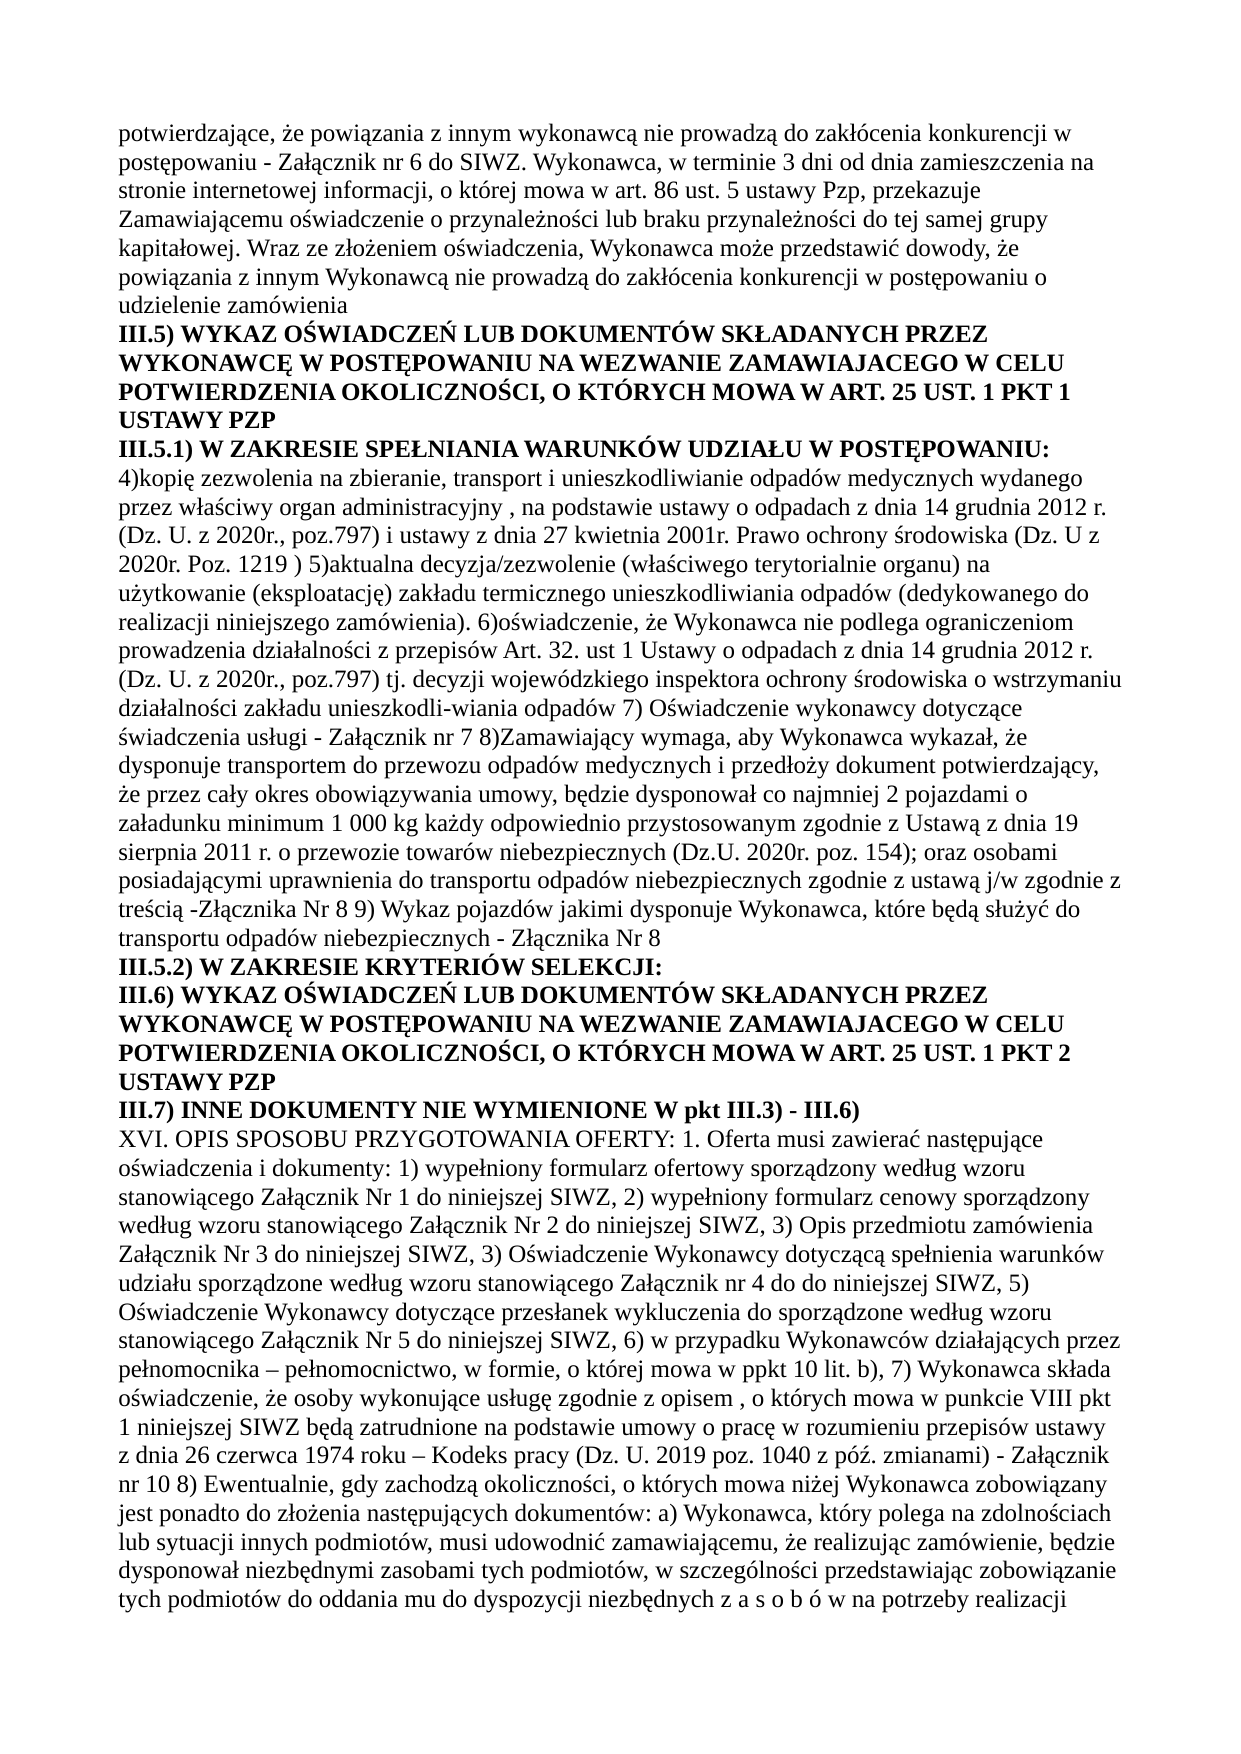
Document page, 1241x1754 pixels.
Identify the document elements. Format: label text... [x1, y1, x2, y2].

text III.5.1) W ZAKRESIE SPEŁNIANIA WARUNKÓW UDZIAŁU W POSTĘPOWANIU: 4)kopię zezwolenia na zbieranie, transport i unieszkodliwianie odpadów medycznych wydanego przez właściwy organ administracyjny , na podstawie ustawy o odpadach z dnia 14 grudnia 2012 r. (Dz. U. z 2020r., poz.797) i ustawy z dnia 27 kwietnia 2001r. Prawo ochrony środowiska (Dz. U z 2020r. Poz. 1219 ) 5)aktualna decyzja/zezwolenie (właściwego terytorialnie organu) na użytkowanie (eksploatację) zakładu termicznego unieszkodliwiania odpadów (dedykowanego do realizacji niniejszego zamówienia). 6)oświadczenie, że Wykonawca nie podlega ograniczeniom prowadzenia działalności z przepisów Art. 32. ust 1 Ustawy o odpadach z dnia 14 grudnia 2012 r. (Dz. U. z 2020r., poz.797) tj. decyzji wojewódzkiego inspektora ochrony środowiska o wstrzymaniu działalności zakładu unieszkodli-wiania odpadów 7) Oświadczenie wykonawcy dotyczące świadczenia usługi - Załącznik nr 7 8)Zamawiający wymaga, aby Wykonawca wykazał, że dysponuje transportem do przewozu odpadów medycznych i przedłoży dokument potwierdzający, że przez cały okres obowiązywania umowy, będzie dysponował co najmniej 2 pojazdami o załadunku minimum 1 000 kg każdy odpowiednio przystosowanym zgodnie z Ustawą z dnia 19 sierpnia 2011 r. o przewozie towarów niebezpiecznych (Dz.U. 2020r. poz. 154); oraz osobami posiadającymi uprawnienia do transportu odpadów niebezpiecznych zgodnie z ustawą j/w zgodnie z treścią -Złącznika Nr 8 9) Wykaz pojazdów jakimi dysponuje Wykonawca, które będą służyć do transportu odpadów niebezpiecznych - Złącznika Nr 8 III.5.2) W ZAKRESIE KRYTERIÓW SELEKCJI: [118, 434, 1122, 981]
text III.7) INNE DOKUMENTY NIE WYMIENIONE W pkt III.3) - III.6) [118, 1096, 1122, 1124]
text potwierdzające, że powiązania z innym wykonawcą nie prowadzą do zakłócenia konkurencji w postępowaniu - Załącznik nr 6 do SIWZ. Wykonawca, w terminie 3 dni od dnia zamieszczenia na stronie internetowej informacji, o której mowa w art. 86 ust. 5 ustawy Pzp, przekazuje Zamawiającemu oświadczenie o przynależności lub braku przynależności do tej samej grupy kapitałowej. Wraz ze złożeniem oświadczenia, Wykonawca może przedstawić dowody, że powiązania z innym Wykonawcą nie prowadzą do zakłócenia konkurencji w postępowaniu o udzielenie zamówienia [118, 118, 1122, 319]
text III.6) WYKAZ OŚWIADCZEŃ LUB DOKUMENTÓW SKŁADANYCH PRZEZ WYKONAWCĘ W POSTĘPOWANIU NA WEZWANIE ZAMAWIAJACEGO W CELU POTWIERDZENIA OKOLICZNOŚCI, O KTÓRYCH MOWA W ART. 25 UST. 1 PKT 2 USTAWY PZP [118, 981, 1122, 1096]
text III.5) WYKAZ OŚWIADCZEŃ LUB DOKUMENTÓW SKŁADANYCH PRZEZ WYKONAWCĘ W POSTĘPOWANIU NA WEZWANIE ZAMAWIAJACEGO W CELU POTWIERDZENIA OKOLICZNOŚCI, O KTÓRYCH MOWA W ART. 25 UST. 1 PKT 1 USTAWY PZP [118, 319, 1122, 434]
text XVI. OPIS SPOSOBU PRZYGOTOWANIA OFERTY: 1. Oferta musi zawierać następujące oświadczenia i dokumenty: 1) wypełniony formularz ofertowy sporządzony według wzoru stanowiącego Załącznik Nr 1 do niniejszej SIWZ, 2) wypełniony formularz cenowy sporządzony według wzoru stanowiącego Załącznik Nr 2 do niniejszej SIWZ, 3) Opis przedmiotu zamówienia Załącznik Nr 3 do niniejszej SIWZ, 3) Oświadczenie Wykonawcy dotyczącą spełnienia warunków udziału sporządzone według wzoru stanowiącego Załącznik nr 4 do do niniejszej SIWZ, 5) Oświadczenie Wykonawcy dotyczące przesłanek wykluczenia do sporządzone według wzoru stanowiącego Załącznik Nr 5 do niniejszej SIWZ, 6) w przypadku Wykonawców działających przez pełnomocnika – pełnomocnictwo, w formie, o której mowa w ppkt 10 lit. b), 7) Wykonawca składa oświadczenie, że osoby wykonujące usługę zgodnie z opisem , o których mowa w punkcie VIII pkt 1 niniejszej SIWZ będą zatrudnione na podstawie umowy o pracę w rozumieniu przepisów ustawy z dnia 26 czerwca 1974 roku – Kodeks pracy (Dz. U. 2019 poz. 1040 z póź. zmianami) - Załącznik nr 10 8) Ewentualnie, gdy zachodzą okoliczności, o których mowa niżej Wykonawca zobowiązany jest ponadto do złożenia następujących dokumentów: a) Wykonawca, który polega na zdolnościach lub sytuacji innych podmiotów, musi udowodnić zamawiającemu, że realizując zamówienie, będzie dysponował niezbędnymi zasobami tych podmiotów, w szczególności przedstawiając zobowiązanie tych podmiotów do oddania mu do dyspozycji niezbędnych z a s o b ó w na potrzeby realizacji [118, 1124, 1122, 1613]
